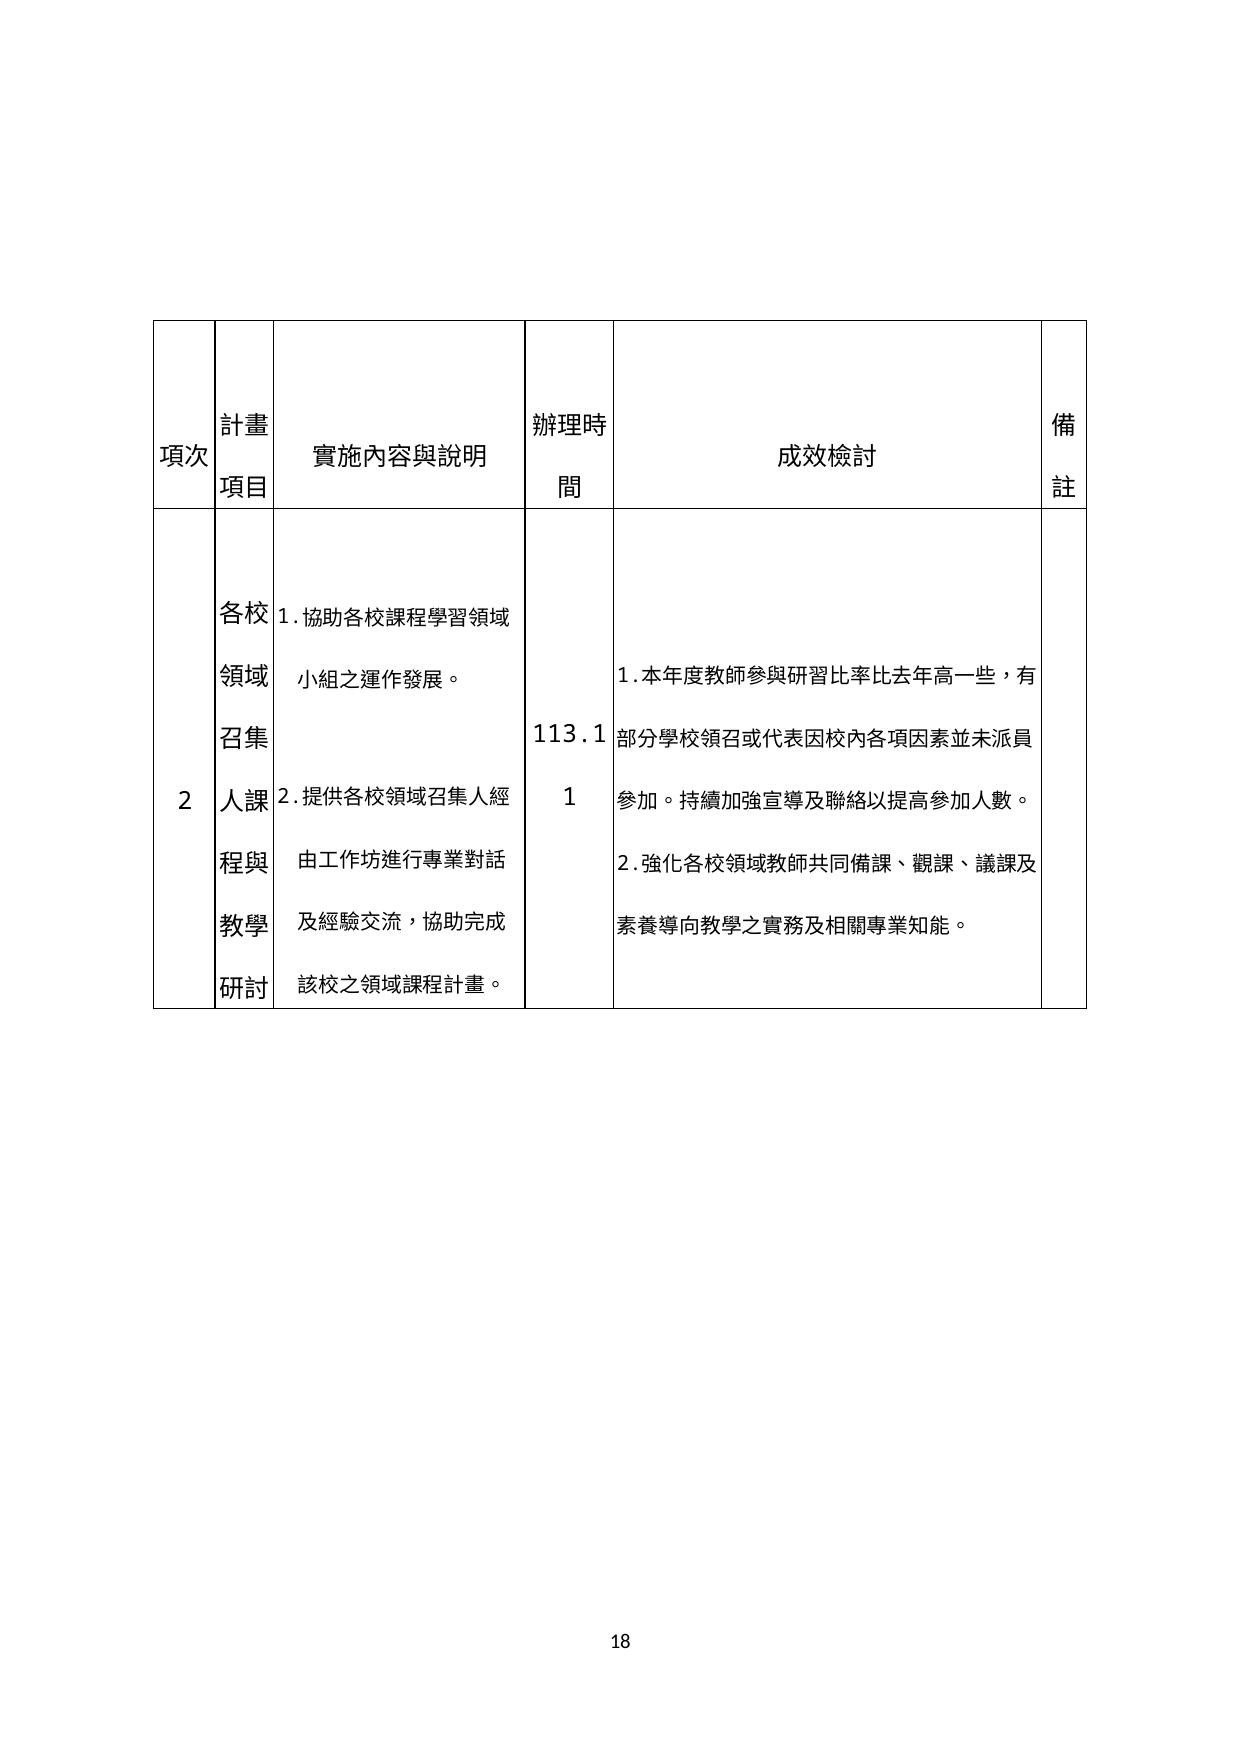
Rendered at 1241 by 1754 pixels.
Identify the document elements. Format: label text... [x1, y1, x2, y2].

table_header 辦理時間 [526, 321, 613, 508]
table_header 實施內容與說明 [274, 321, 524, 508]
table_cell 1.協助各校課程學習領域小組之運作發展。 2.提供各校領域召集人經由工作坊進行專業對話及經驗交流，協助完成該校之領域課程計畫。 [274, 509, 524, 1008]
table_cell 1.本年度教師參與研習比率比去年高一些，有部分學校領召或代表因校內各項因素並未派員參加。持續加強宣導及聯絡以提高參加人數。 2.強化各校領域教師共同備課、觀課、議課及素養導向教學之實務及相關專業知能。 [614, 509, 1041, 1008]
table_header 成效檢討 [614, 321, 1041, 508]
table_cell 2 [154, 509, 214, 1008]
table_header 計畫項目 [216, 321, 273, 508]
table_cell [1042, 509, 1086, 1008]
table_cell 113.11 [526, 509, 613, 1008]
table_header 備註 [1042, 321, 1086, 508]
table_cell 各校領域召集人課程與教學研討 [216, 509, 273, 1008]
table_header 項次 [154, 321, 214, 508]
